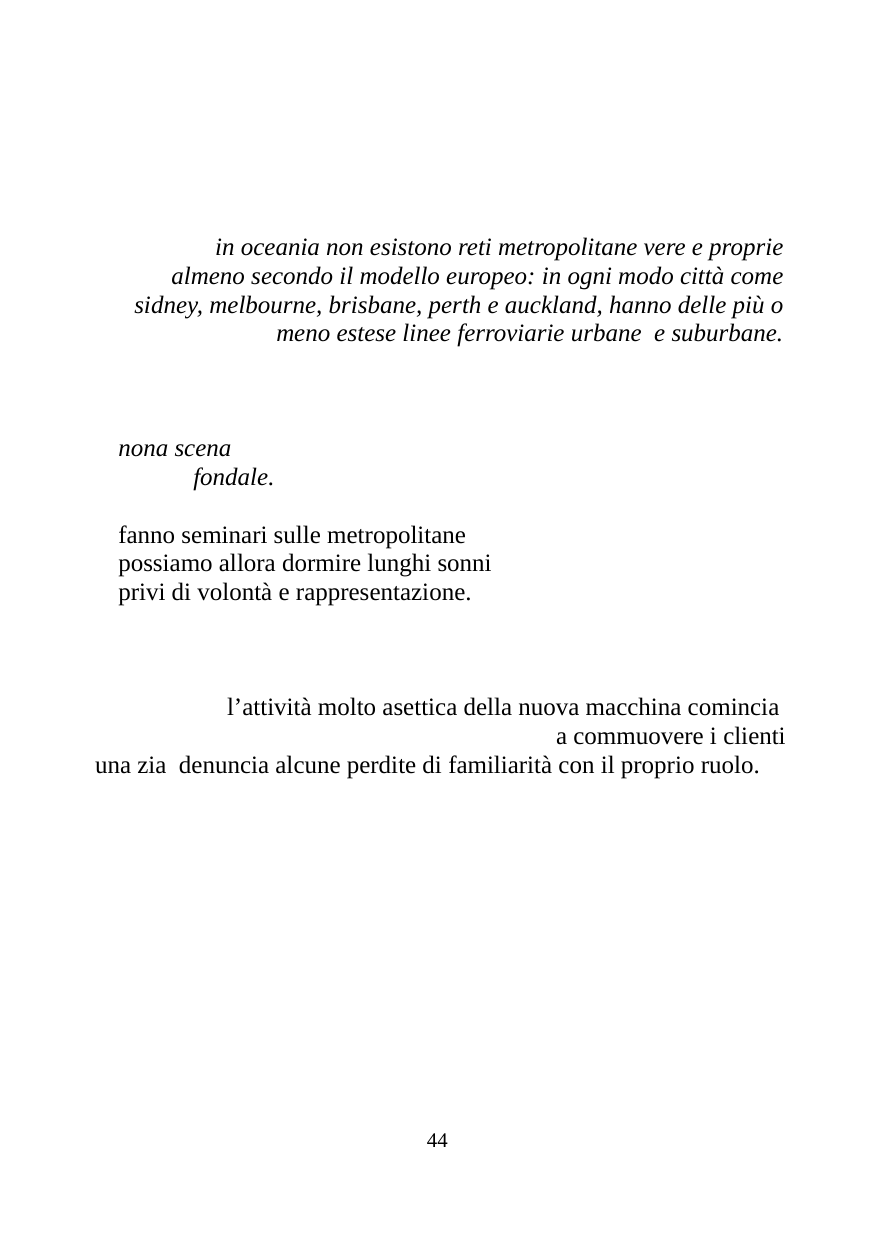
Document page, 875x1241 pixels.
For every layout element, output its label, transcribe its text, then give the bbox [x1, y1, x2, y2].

text fanno seminari sulle metropolitane [118, 520, 786, 548]
text privi di volontà e rappresentazione. [118, 577, 786, 606]
text in oceania non esistono reti metropolitane vere e proprie almeno secondo il modello europeo: in ogni modo città come sidney, melbourne, brisbane, perth e auckland, hanno delle più o meno estese linee ferroviarie urbane e suburbane. [118, 203, 786, 347]
text a commuovere i clienti [88, 721, 786, 750]
text nona scena [118, 433, 786, 462]
text fondale. [118, 462, 786, 491]
text possiamo allora dormire lunghi sonni [118, 548, 786, 577]
text l’attività molto asettica della nuova macchina comincia [88, 692, 786, 721]
text una zia denuncia alcune perdite di familiarità con il proprio ruolo. [88, 750, 786, 778]
